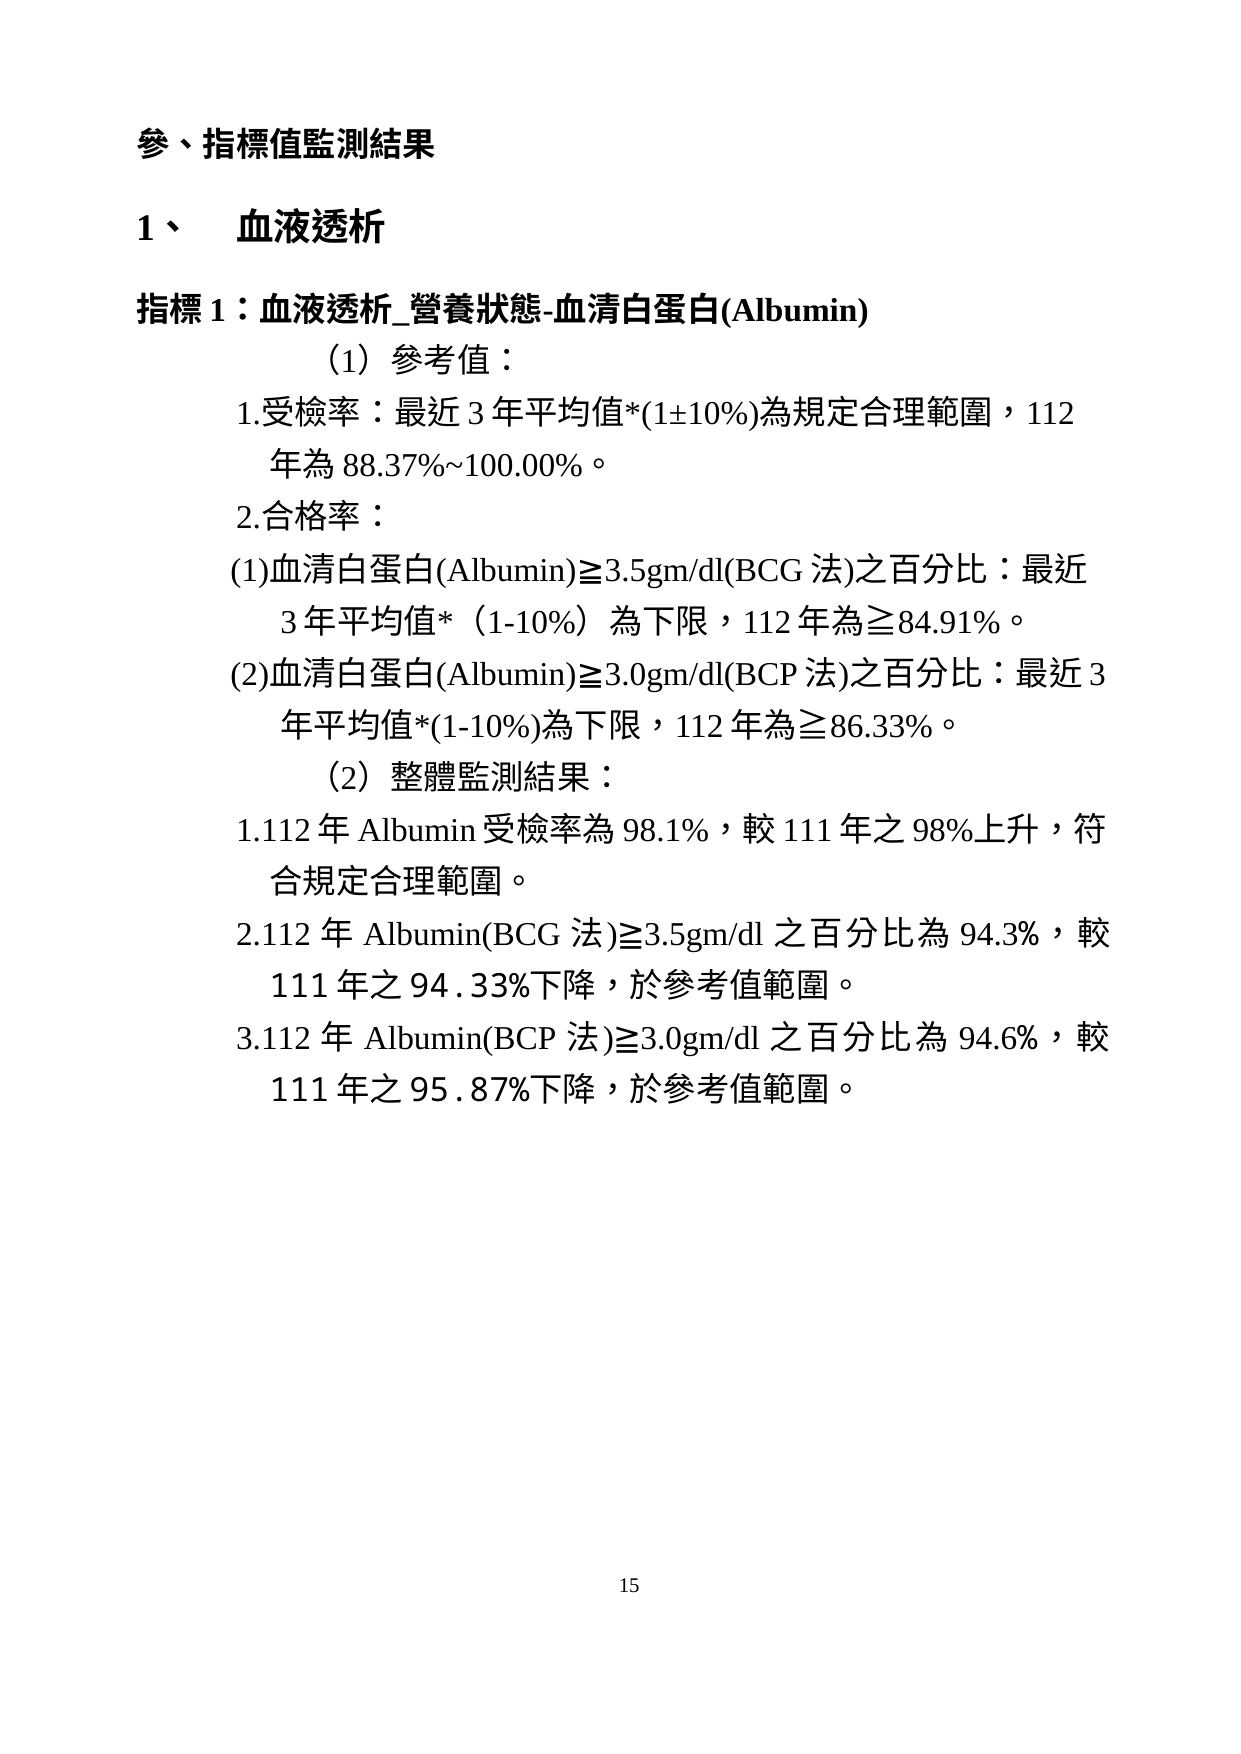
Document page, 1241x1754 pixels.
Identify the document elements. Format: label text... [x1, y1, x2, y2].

text 2.合格率： [236, 487, 1111, 539]
text (2)血清白蛋白(Albumin)≧3.0gm/dl(BCP法)之百分比：最近3年平均值*(1-10%)為下限，112年為≧86.33%。 [230, 643, 1111, 748]
text 1.112年Albumin受檢率為98.1%，較111年之98%上升，符合規定合理範圍。 [236, 800, 1111, 904]
list 整體監測結果： [307, 748, 1122, 800]
list 血液透析 [136, 197, 1122, 252]
subtitle 指標1：血液透析_營養狀態-血清白蛋白(Albumin) [136, 283, 1122, 331]
text 3.112年Albumin(BCP法)≧3.0gm/dl之百分比為94.6%，較111年之95.87%下降，於參考值範圍。 [236, 1008, 1111, 1112]
text 2.112年Albumin(BCG法)≧3.5gm/dl之百分比為94.3%，較111年之94.33%下降，於參考值範圍。 [236, 904, 1111, 1008]
text 1.受檢率：最近3年平均值*(1±10%)為規定合理範圍，112年為88.37%~100.00%。 [236, 383, 1111, 487]
list 參考值： [307, 331, 1122, 383]
list 指標值監測結果 [136, 118, 1122, 166]
text (1)血清白蛋白(Albumin)≧3.5gm/dl(BCG法)之百分比：最近3年平均值*（1-10%）為下限，112年為≧84.91%。 [230, 539, 1111, 643]
